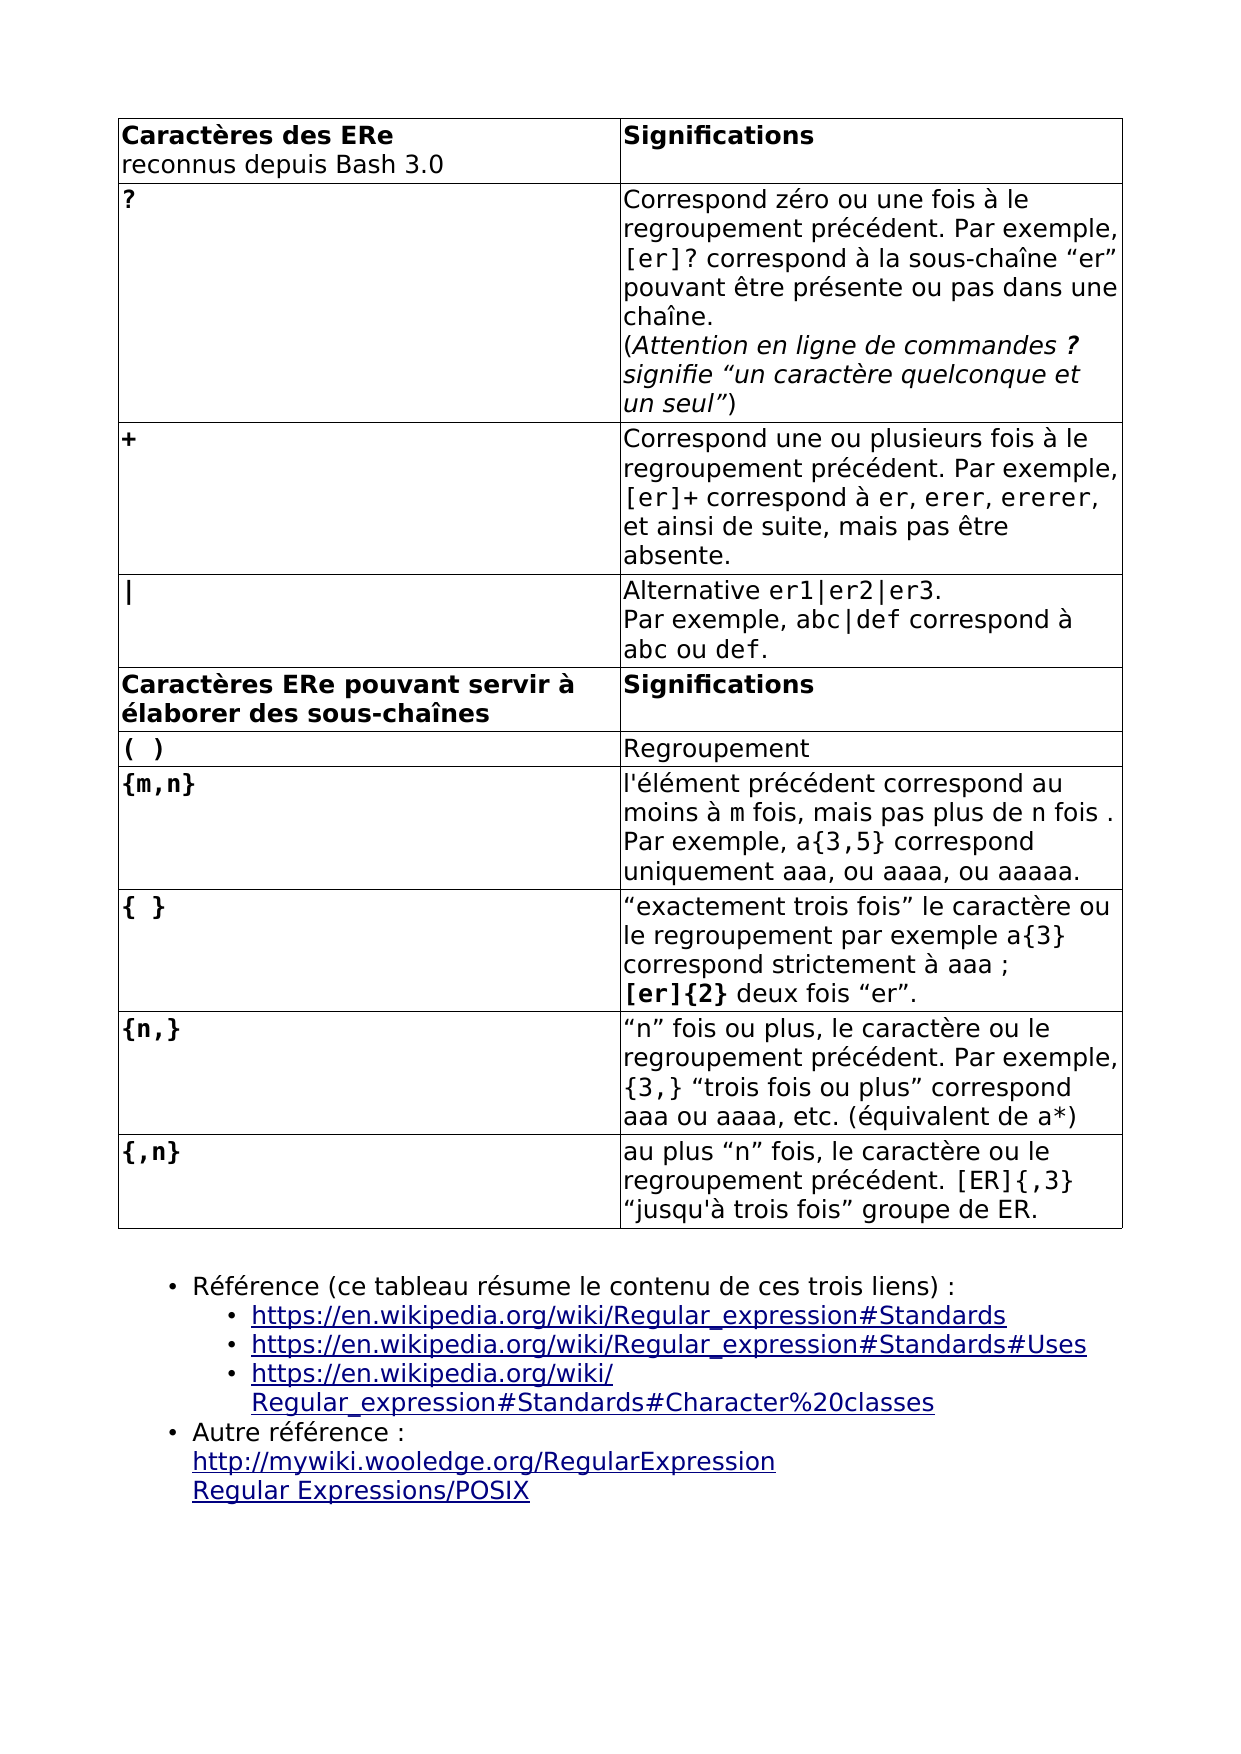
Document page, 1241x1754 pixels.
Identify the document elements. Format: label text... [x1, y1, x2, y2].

table_cell Regroupement [621, 732, 1122, 766]
list Référence (ce tableau résume le contenu de ces trois liens) : [177, 1272, 1122, 1301]
table_cell Caractères des ERe reconnus depuis Bash 3.0 [119, 119, 620, 182]
table_cell Caractères ERe pouvant servir à élaborer des sous-chaînes [119, 668, 620, 731]
table_cell au plus “n” fois, le caractère ou le regroupement précédent. [ER]{,3} “jusqu'à trois fois” groupe de ER. [621, 1135, 1122, 1227]
table_cell { } [119, 890, 620, 1011]
table_cell Significations [621, 668, 1122, 731]
table_cell + [119, 423, 620, 573]
table_cell ? [119, 184, 620, 422]
list Autre référence : http://mywiki.wooledge.org/RegularExpression Regular Expressions/POSIX [177, 1418, 1122, 1505]
table_cell Significations [621, 119, 1122, 182]
table_cell l'élément précédent correspond au moins à m fois, mais pas plus de n fois . Par exemple, a{3,5} correspond uniquement aaa, ou aaaa, ou aaaaa. [621, 767, 1122, 889]
table_cell “n” fois ou plus, le caractère ou le regroupement précédent. Par exemple, {3,} “trois fois ou plus” correspond aaa ou aaaa, etc. (équivalent de a*) [621, 1012, 1122, 1134]
table_cell Alternative er1|er2|er3. Par exemple, abc|def correspond à abc ou def. [621, 575, 1122, 667]
table_cell Correspond une ou plusieurs fois à le regroupement précédent. Par exemple, [er]+ correspond à er, erer, ererer, et ainsi de suite, mais pas être absente. [621, 423, 1122, 573]
list https://en.wikipedia.org/wiki/Regular_expression#Standards [236, 1301, 1122, 1330]
table_cell Correspond zéro ou une fois à le regroupement précédent. Par exemple, [er]? correspond à la sous-chaîne “er” pouvant être présente ou pas dans une chaîne. (Attention en ligne de commandes ? signifie “un caractère quelconque et un seul”) [621, 184, 1122, 422]
list https://en.wikipedia.org/wiki/Regular_expression#Standards#Uses [236, 1330, 1122, 1359]
table_cell | [119, 575, 620, 667]
list https://en.wikipedia.org/wiki/Regular_expression#Standards#Character%20classes [236, 1359, 1122, 1418]
table_cell ( ) [119, 732, 620, 766]
table_cell “exactement trois fois” le caractère ou le regroupement par exemple a{3} correspond strictement à aaa ; [er]{2} deux fois “er”. [621, 890, 1122, 1011]
table_cell {,n} [119, 1135, 620, 1227]
table_cell {n,} [119, 1012, 620, 1134]
table_cell {m,n} [119, 767, 620, 889]
